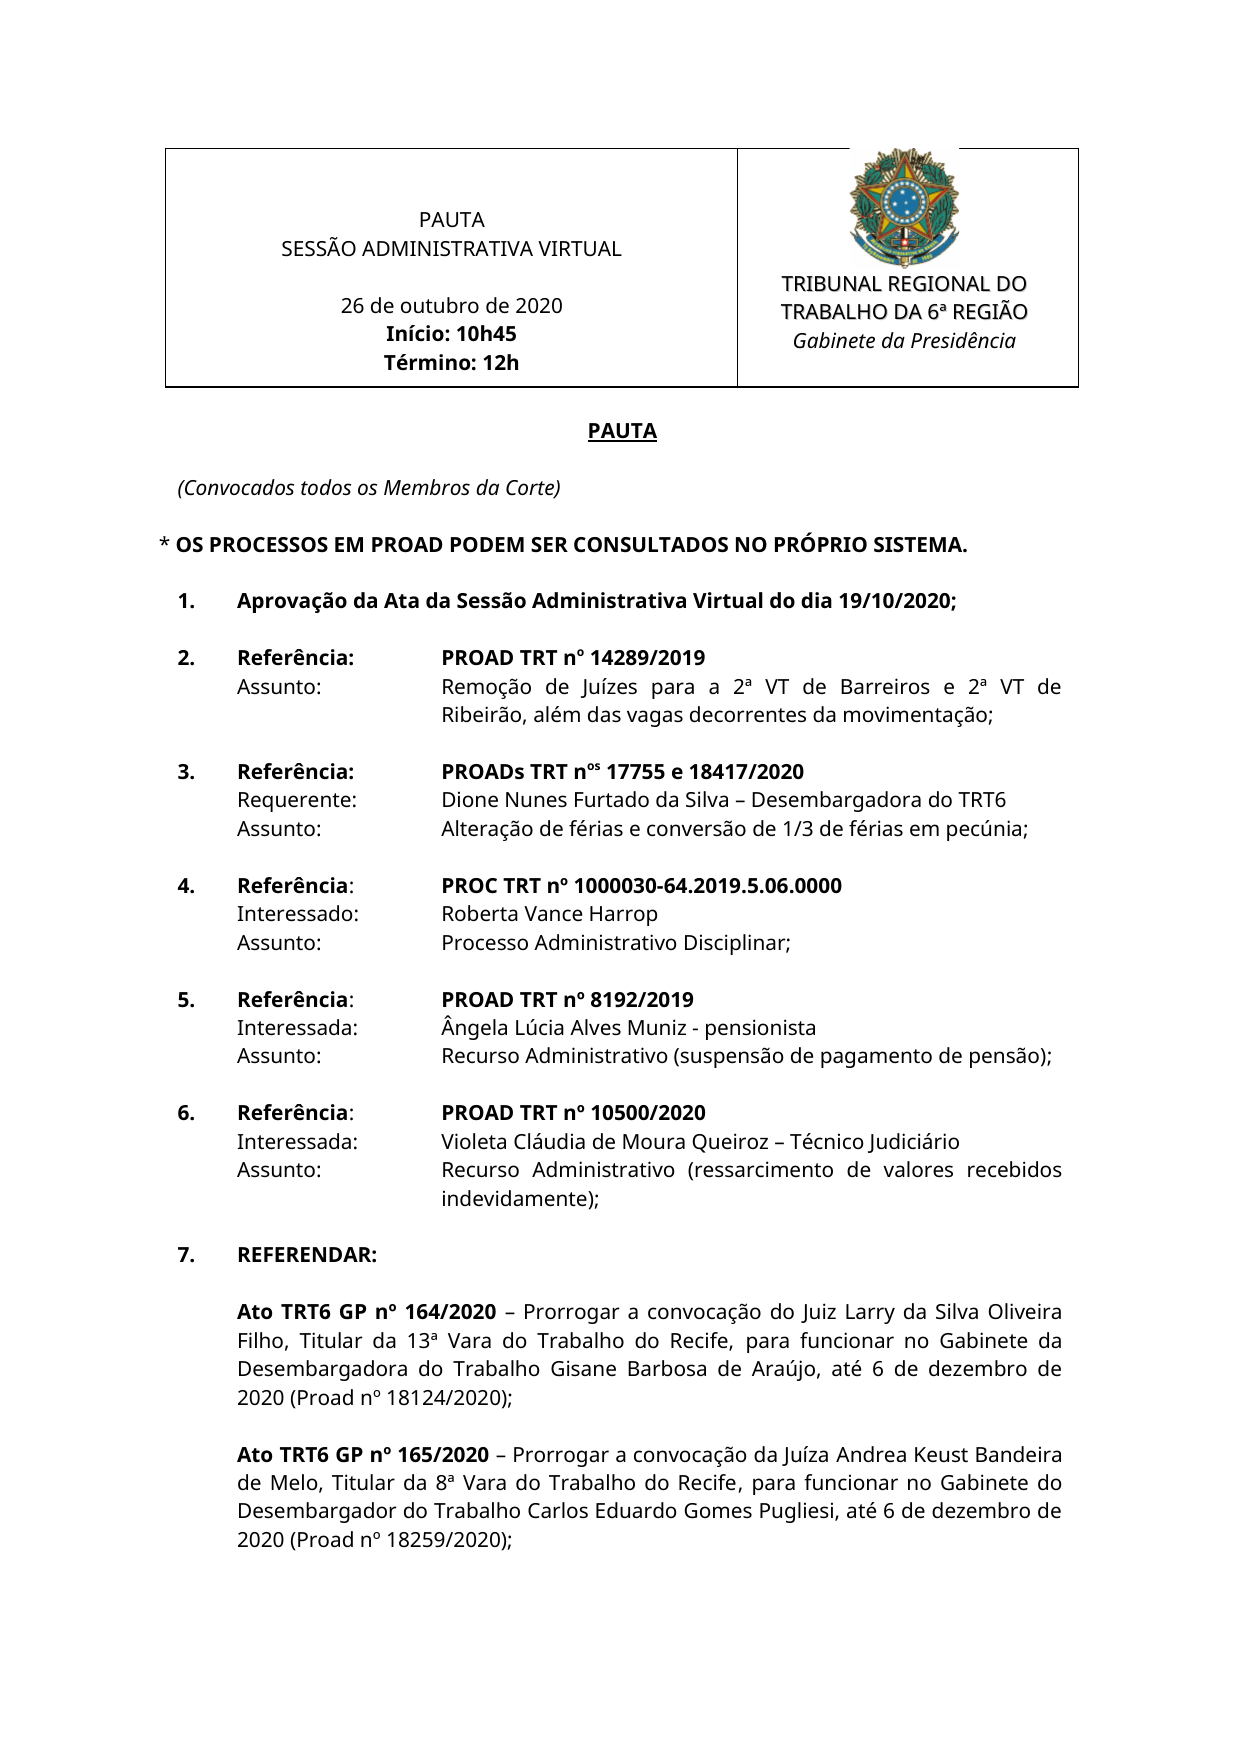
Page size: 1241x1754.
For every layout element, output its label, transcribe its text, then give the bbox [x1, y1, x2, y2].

table_cell Referência: [226, 871, 430, 899]
table_header Aprovação da Ata da Sessão Administrativa Virtual do dia 19/10/2020; [226, 587, 1074, 643]
table_cell 5. [166, 985, 226, 1098]
text (Convocados todos os Membros da Corte) [177, 473, 1063, 501]
table_cell REFERENDAR: Ato TRT6 GP nº 164/2020 – Prorrogar a convocação do Juiz Larry da Silva Oliveira Filho, Titular da 13ª Vara do Trabalho do Recife, para funcionar no Gabinete da Desembargadora do Trabalho Gisane Barbosa de Araújo, até 6 de dezembro de 2020 (Proad nº 18124/2020); Ato TRT6 GP nº 165/2020 – Prorrogar a convocação da Juíza Andrea Keust Bandeira de Melo, Titular da 8ª Vara do Trabalho do Recife, para funcionar no Gabinete do Desembargador do Trabalho Carlos Eduardo Gomes Pugliesi, até 6 de dezembro de 2020 (Proad nº 18259/2020); [226, 1241, 1074, 1582]
table_cell Processo Administrativo Disciplinar; [430, 928, 1074, 985]
table_cell Alteração de férias e conversão de 1/3 de férias em pecúnia; [430, 814, 1074, 871]
table_cell Assunto: [226, 928, 430, 985]
table_cell 6. [166, 1099, 226, 1241]
table_cell Recurso Administrativo (suspensão de pagamento de pensão); [430, 1042, 1074, 1098]
table_cell Assunto: [226, 814, 430, 871]
table_cell Requerente: [226, 786, 430, 814]
table_cell 7. [166, 1241, 226, 1582]
table_cell Assunto: [226, 1155, 430, 1241]
table_cell PROAD TRT nº 10500/2020 [430, 1099, 1074, 1127]
table_cell Referência: [226, 985, 430, 1013]
table_cell Remoção de Juízes para a 2ª VT de Barreiros e 2ª VT de Ribeirão, além das vagas decorrentes da movimentação; [430, 672, 1074, 757]
table_cell Recurso Administrativo (ressarcimento de valores recebidos indevidamente); [430, 1155, 1074, 1241]
table_header TRIBUNAL REGIONAL DO TRABALHO DA 6ª REGIÃO Gabinete da Presidência [738, 149, 1078, 386]
table_cell PROAD TRT no 14289/2019 [430, 644, 1074, 672]
table_cell Referência: [226, 644, 430, 672]
subtitle PAUTA [177, 416, 1067, 444]
table_cell Referência: [226, 1099, 430, 1127]
table_cell 4. [166, 871, 226, 985]
table_cell Violeta Cláudia de Moura Queiroz – Técnico Judiciário [430, 1127, 1074, 1155]
table_cell Interessado: [226, 899, 430, 928]
table_cell Ângela Lúcia Alves Muniz - pensionista [430, 1013, 1074, 1042]
table_header PAUTA SESSÃO ADMINISTRATIVA VIRTUAL 26 de outubro de 2020 Início: 10h45 Término: 12h [166, 149, 737, 386]
table_cell Interessada: [226, 1127, 430, 1155]
table_header 1. [166, 587, 226, 643]
picture [849, 148, 960, 269]
text * OS PROCESSOS EM PROAD PODEM SER CONSULTADOS NO PRÓPRIO SISTEMA. [158, 530, 1152, 558]
table_cell Dione Nunes Furtado da Silva – Desembargadora do TRT6 [430, 786, 1074, 814]
table_cell 2. [166, 644, 226, 757]
table_cell Assunto: [226, 1042, 430, 1098]
table_cell Roberta Vance Harrop [430, 899, 1074, 928]
table_cell Assunto: [226, 672, 430, 757]
table_cell PROADs TRT nos 17755 e 18417/2020 [430, 757, 1074, 786]
table_cell Referência: [226, 757, 430, 786]
table_cell Interessada: [226, 1013, 430, 1042]
table_cell PROC TRT nº 1000030-64.2019.5.06.0000 [430, 871, 1074, 899]
table_cell PROAD TRT nº 8192/2019 [430, 985, 1074, 1013]
table_cell 3. [166, 757, 226, 871]
